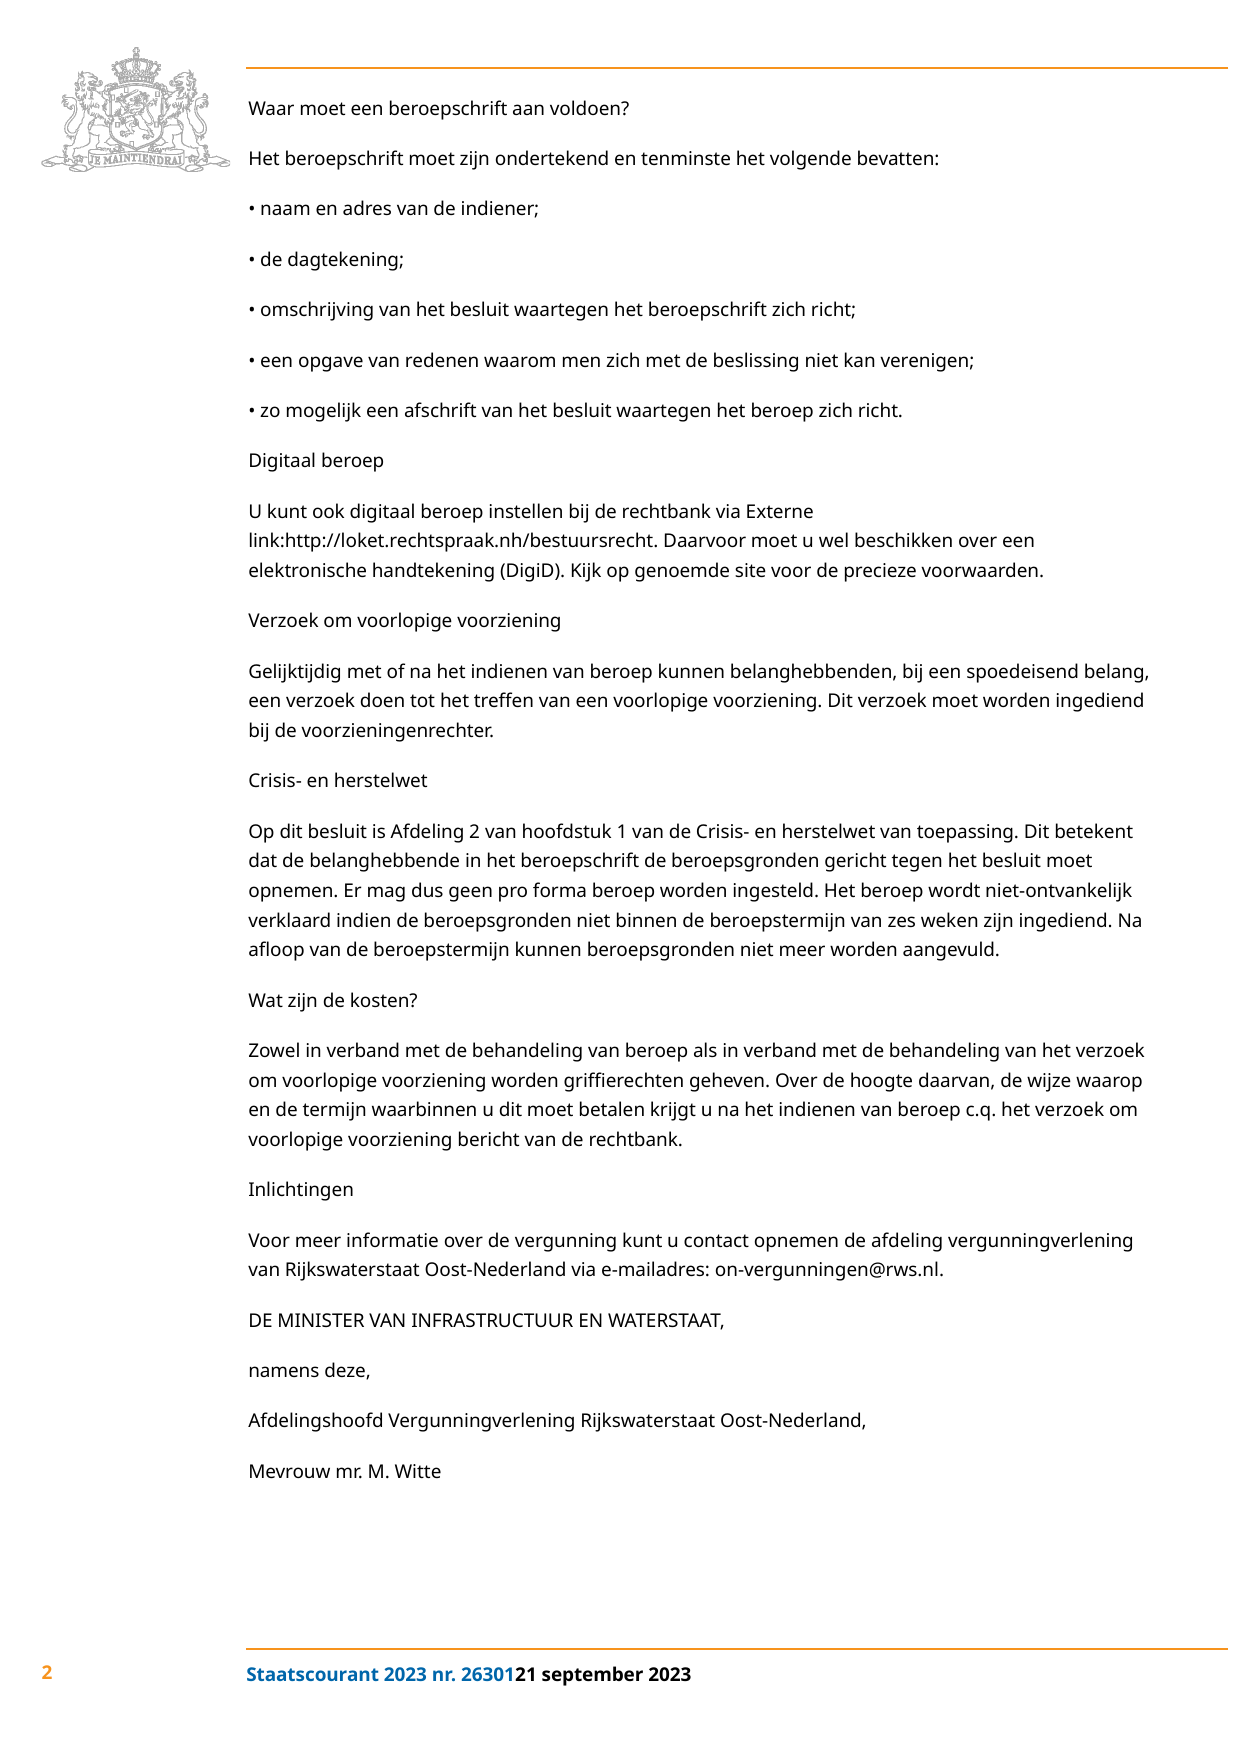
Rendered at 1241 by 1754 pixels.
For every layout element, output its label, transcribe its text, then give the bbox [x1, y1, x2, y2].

text Verzoek om voorlopige voorziening [248, 608, 1152, 633]
text • een opgave van redenen waarom men zich met de beslissing niet kan verenigen; [248, 347, 1152, 373]
text Het beroepschrift moet zijn ondertekend en tenminste het volgende bevatten: [248, 145, 1152, 171]
text Op dit besluit is Afdeling 2 van hoofdstuk 1 van de Crisis- en herstelwet van toepassing. Dit betekent dat de belanghebbende in het beroepschrift de beroepsgronden gericht tegen het besluit moet opnemen. Er mag dus geen pro forma beroep worden ingesteld. Het beroep wordt niet-ontvankelijk verklaard indien de beroepsgronden niet binnen de beroepstermijn van zes weken zijn ingediend. Na afloop van de beroepstermijn kunnen beroepsgronden niet meer worden aangevuld. [248, 818, 1152, 962]
text U kunt ook digitaal beroep instellen bij de rechtbank via Externe link:http://loket.rechtspraak.nh/bestuursrecht. Daarvoor moet u wel beschikken over een elektronische handtekening (DigiD). Kijk op genoemde site voor de precieze voorwaarden. [248, 498, 1152, 583]
text Afdelingshoofd Vergunningverlening Rijkswaterstaat Oost-Nederland, [248, 1408, 1152, 1433]
text • zo mogelijk een afschrift van het besluit waartegen het beroep zich richt. [248, 397, 1152, 423]
text Waar moet een beroepschrift aan voldoen? [248, 95, 1152, 121]
text • omschrijving van het besluit waartegen het beroepschrift zich richt; [248, 296, 1152, 322]
text • de dagtekening; [248, 246, 1152, 272]
text Zowel in verband met de behandeling van beroep als in verband met de behandeling van het verzoek om voorlopige voorziening worden griffierechten geheven. Over de hoogte daarvan, de wijze waarop en de termijn waarbinnen u dit moet betalen krijgt u na het indienen van beroep c.q. het verzoek om voorlopige voorziening bericht van de rechtbank. [248, 1037, 1152, 1152]
text Voor meer informatie over de vergunning kunt u contact opnemen de afdeling vergunningverlening van Rijkswaterstaat Oost-Nederland via e-mailadres: on-vergunningen@rws.nl. [248, 1227, 1152, 1282]
text DE MINISTER VAN INFRASTRUCTUUR EN WATERSTAAT, [248, 1307, 1152, 1333]
text Gelijktijdig met of na het indienen van beroep kunnen belanghebbenden, bij een spoedeisend belang, een verzoek doen tot het treffen van een voorlopige voorziening. Dit verzoek moet worden ingediend bij de voorzieningenrechter. [248, 658, 1152, 743]
text Wat zijn de kosten? [248, 987, 1152, 1013]
picture [41, 47, 231, 172]
text Crisis- en herstelwet [248, 768, 1152, 793]
text • naam en adres van de indiener; [248, 196, 1152, 221]
text Inlichtingen [248, 1176, 1152, 1202]
text Digitaal beroep [248, 448, 1152, 473]
text Mevrouw mr. M. Witte [248, 1458, 1152, 1484]
text namens deze, [248, 1357, 1152, 1383]
